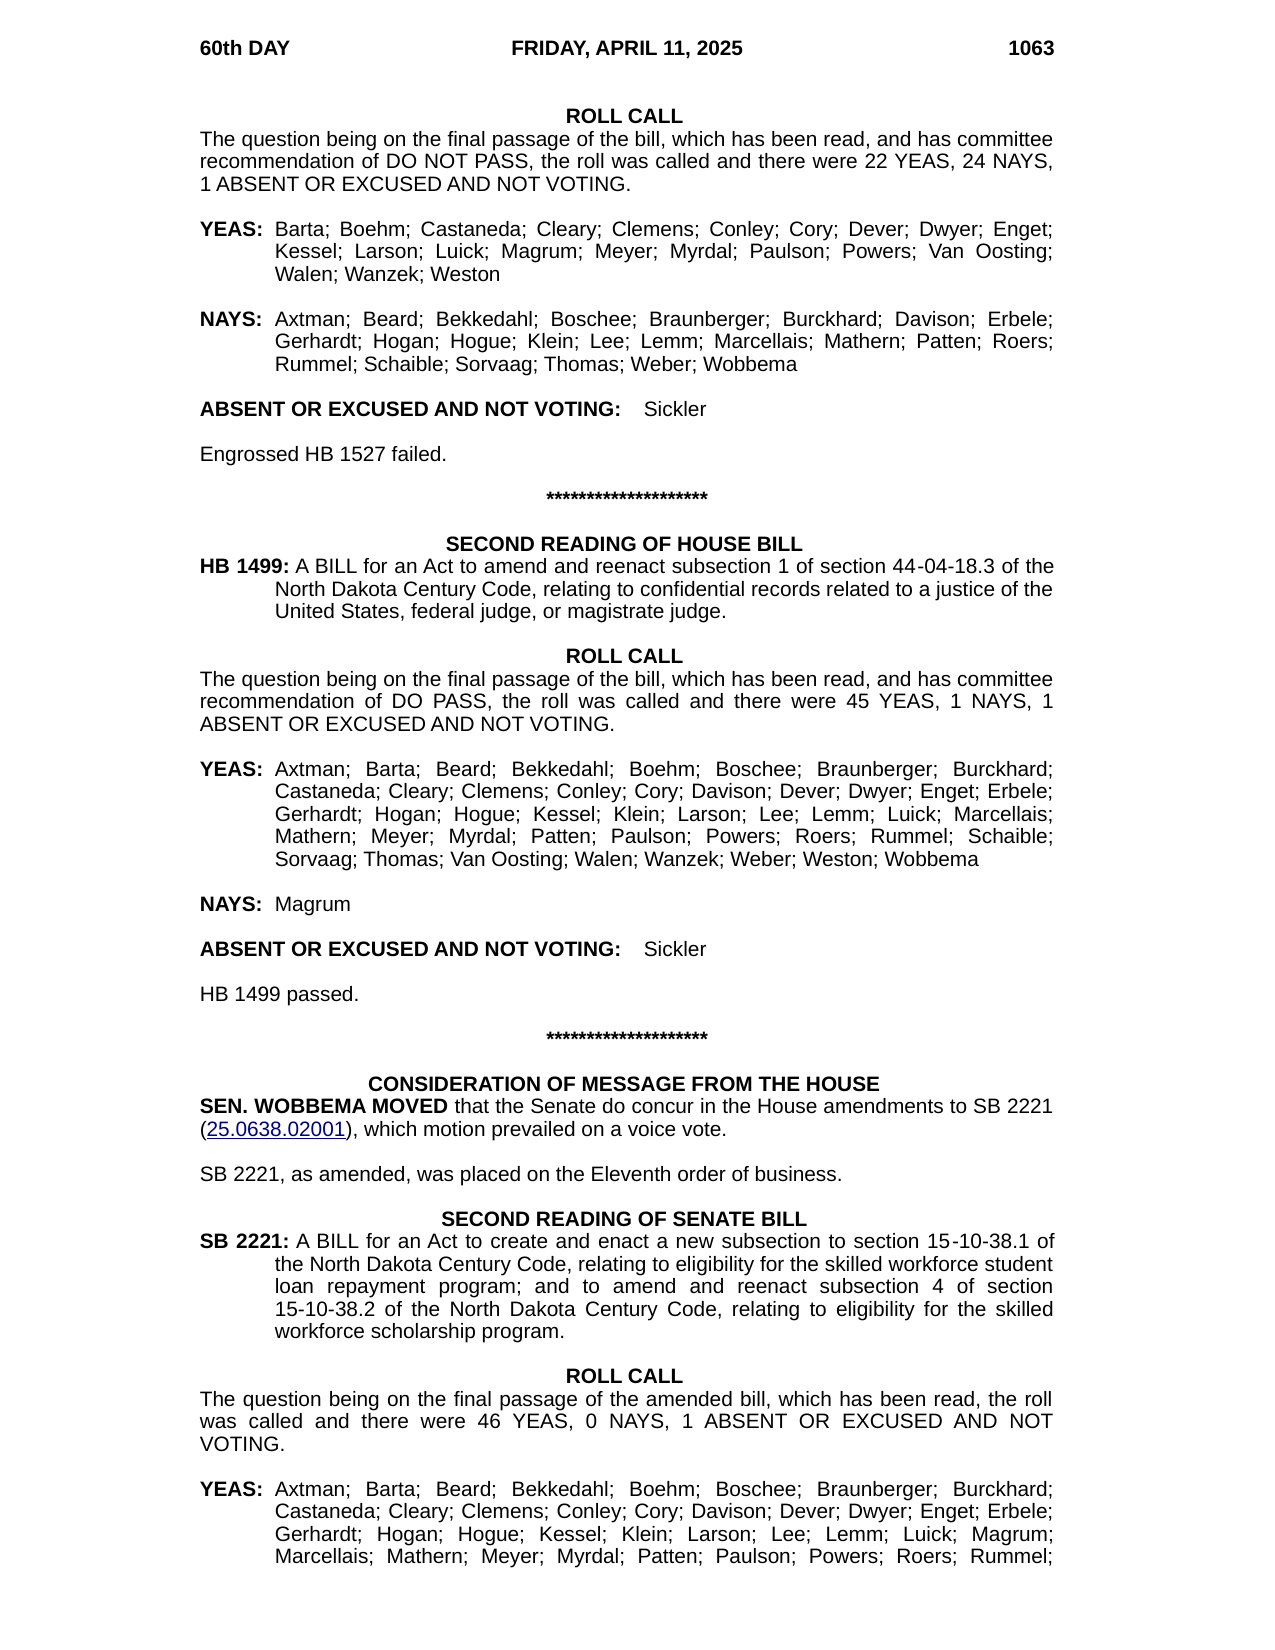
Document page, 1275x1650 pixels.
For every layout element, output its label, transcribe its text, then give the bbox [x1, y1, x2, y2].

title ABSENT OR EXCUSED AND NOT VOTING: Sickler [199, 938, 1054, 961]
text SECOND READING OF HOUSE BILL [199, 533, 1054, 556]
text SEN. WOBBEMA MOVED that the Senate do concur in the House amendments to SB 2221 (25.0638.02001), which motion prevailed on a voice vote. [199, 1096, 1054, 1141]
text The question being on the final passage of the bill, which has been read, and has committee recommendation of DO PASS, the roll was called and there were 45 YEAS, 1 NAYS, 1 ABSENT OR EXCUSED AND NOT VOTING. [199, 668, 1054, 736]
title YEAS: Axtman; Barta; Beard; Bekkedahl; Boehm; Boschee; Braunberger; Burckhard; Castaneda; Cleary; Clemens; Conley; Cory; Davison; Dever; Dwyer; Enget; Erbele; Gerhardt; Hogan; Hogue; Kessel; Klein; Larson; Lee; Lemm; Luick; Magrum; Marcellais; Mathern; Meyer; Myrdal; Patten; Paulson; Powers; Roers; Rummel; [199, 1478, 1054, 1568]
title YEAS: Axtman; Barta; Beard; Bekkedahl; Boehm; Boschee; Braunberger; Burckhard; Castaneda; Cleary; Clemens; Conley; Cory; Davison; Dever; Dwyer; Enget; Erbele; Gerhardt; Hogan; Hogue; Kessel; Klein; Larson; Lee; Lemm; Luick; Marcellais; Mathern; Meyer; Myrdal; Patten; Paulson; Powers; Roers; Rummel; Schaible; Sorvaag; Thomas; Van Oosting; Walen; Wanzek; Weber; Weston; Wobbema [199, 758, 1054, 871]
title SB 2221: A BILL for an Act to create and enact a new subsection to section 15‑10‑38.1 of the North Dakota Century Code, relating to eligibility for the skilled workforce student loan repayment program; and to amend and reenact subsection 4 of section 15‑10‑38.2 of the North Dakota Century Code, relating to eligibility for the skilled workforce scholarship program. [199, 1231, 1054, 1343]
text ROLL CALL [199, 646, 1054, 668]
text The question being on the final passage of the bill, which has been read, and has committee recommendation of DO NOT PASS, the roll was called and there were 22 YEAS, 24 NAYS, 1 ABSENT OR EXCUSED AND NOT VOTING. [199, 128, 1054, 196]
title NAYS: Axtman; Beard; Bekkedahl; Boschee; Braunberger; Burckhard; Davison; Erbele; Gerhardt; Hogan; Hogue; Klein; Lee; Lemm; Marcellais; Mathern; Patten; Roers; Rummel; Schaible; Sorvaag; Thomas; Weber; Wobbema [199, 308, 1054, 376]
text ******************** [199, 1028, 1054, 1051]
title YEAS: Barta; Boehm; Castaneda; Cleary; Clemens; Conley; Cory; Dever; Dwyer; Enget; Kessel; Larson; Luick; Magrum; Meyer; Myrdal; Paulson; Powers; Van Oosting; Walen; Wanzek; Weston [199, 218, 1054, 286]
text Engrossed HB 1527 failed. [199, 443, 1054, 466]
title ABSENT OR EXCUSED AND NOT VOTING: Sickler [199, 398, 1054, 421]
text ROLL CALL [199, 106, 1054, 128]
title HB 1499: A BILL for an Act to amend and reenact subsection 1 of section 44‑04‑18.3 of the North Dakota Century Code, relating to confidential records related to a justice of the United States, federal judge, or magistrate judge. [199, 556, 1054, 623]
text ******************** [199, 488, 1054, 511]
text SECOND READING OF SENATE BILL [199, 1208, 1054, 1231]
text SB 2221, as amended, was placed on the Eleventh order of business. [199, 1163, 1054, 1186]
text [0, 0, 118, 66]
subtitle Page 1062 [9, 9, 109, 57]
title NAYS: Magrum [199, 893, 1054, 916]
text ROLL CALL [199, 1366, 1054, 1388]
text The question being on the final passage of the amended bill, which has been read, the roll was called and there were 46 YEAS, 0 NAYS, 1 ABSENT OR EXCUSED AND NOT VOTING. [199, 1388, 1054, 1456]
text HB 1499 passed. [199, 983, 1054, 1006]
text CONSIDERATION OF MESSAGE FROM THE HOUSE [199, 1073, 1054, 1096]
